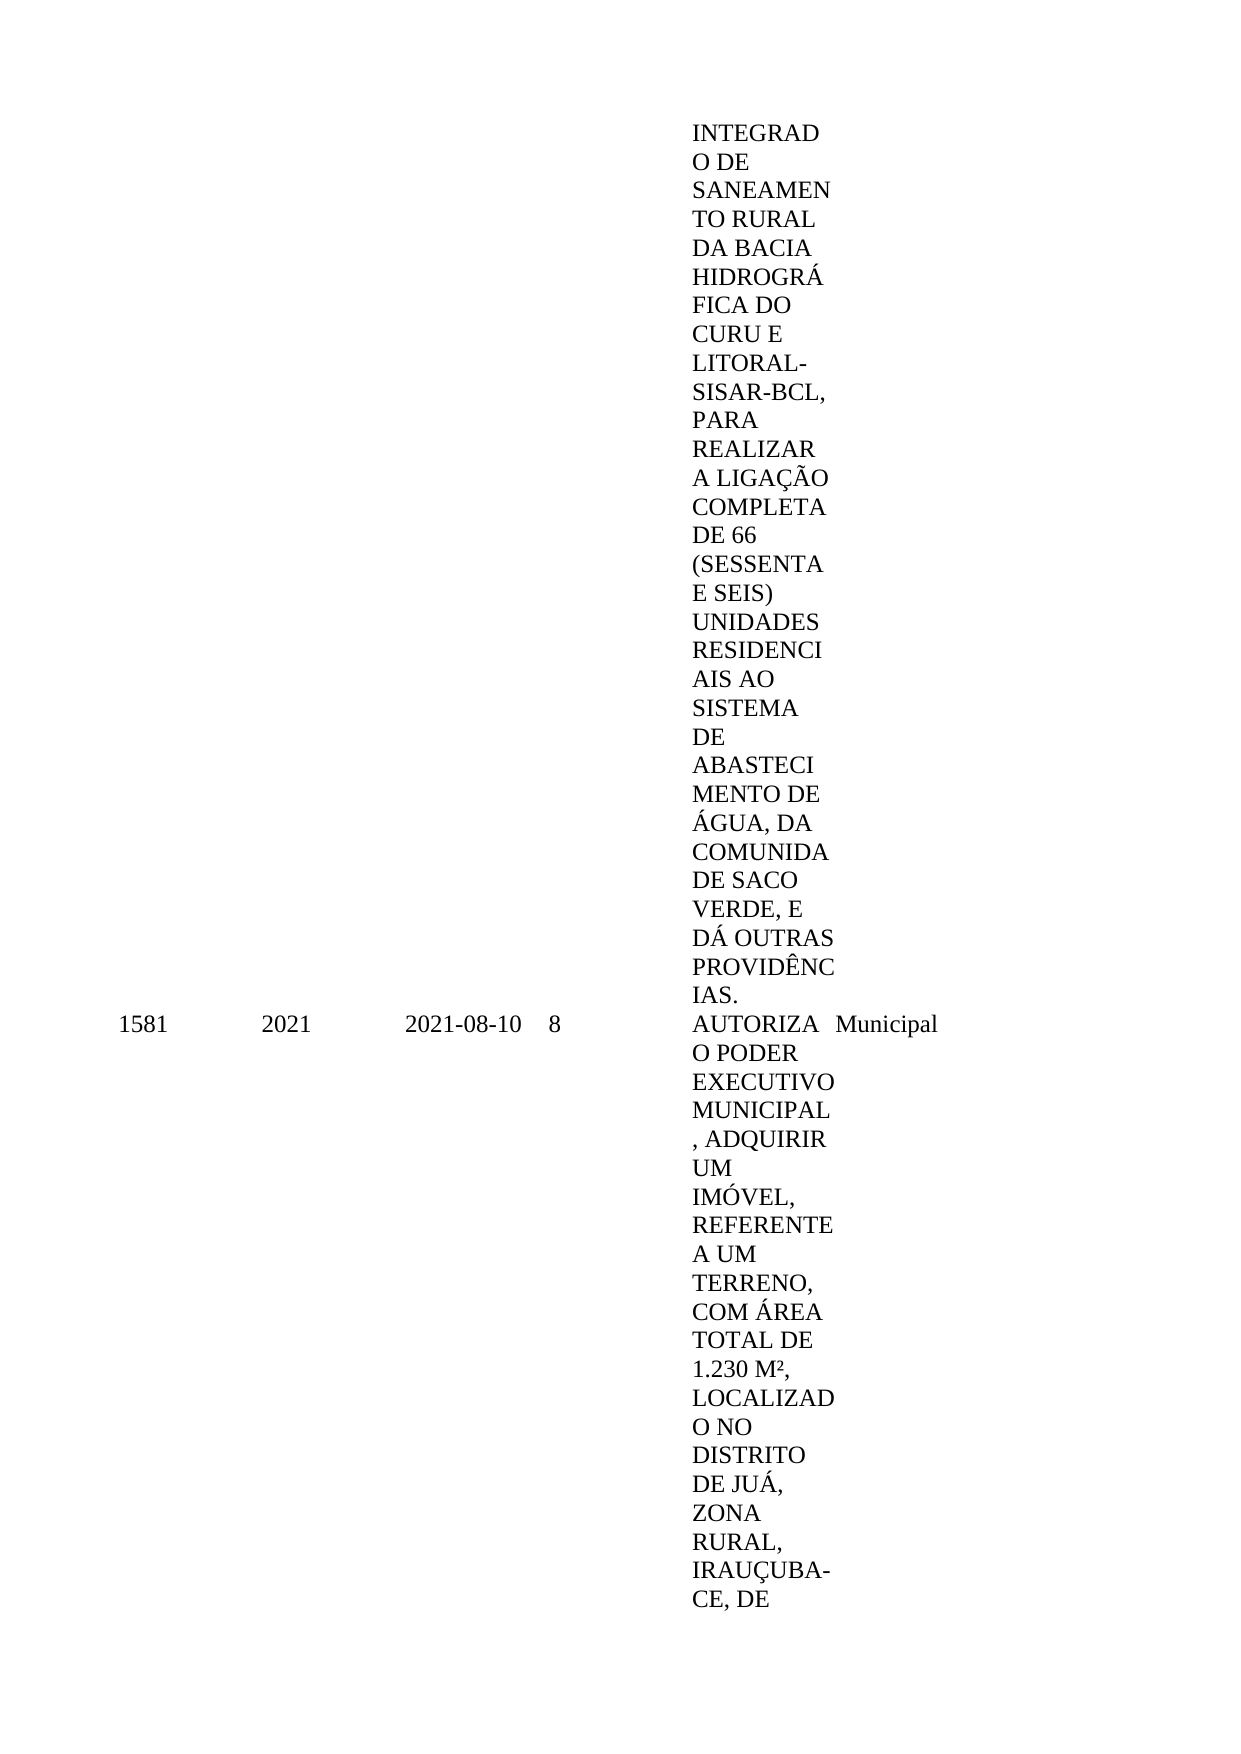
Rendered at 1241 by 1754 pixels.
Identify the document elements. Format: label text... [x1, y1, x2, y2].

table_cell Municipal [835, 1009, 979, 1613]
table_cell AUTORIZA O PODER EXECUTIVO MUNICIPAL, ADQUIRIR UM IMÓVEL, REFERENTE A UM TERRENO, COM ÁREA TOTAL DE 1.230 M², LOCALIZADO NO DISTRITO DE JUÁ, ZONA RURAL, IRAUÇUBA-CE, DE [692, 1009, 835, 1613]
table_cell [979, 1009, 1122, 1613]
table_cell [405, 118, 548, 1009]
table_cell [548, 118, 692, 1009]
table_cell 2021-08-10 [405, 1009, 548, 1613]
table_cell [835, 118, 979, 1009]
table_cell 1581 [118, 1009, 261, 1613]
table_cell [979, 118, 1122, 1009]
table_cell [261, 118, 405, 1009]
table_cell 2021 [261, 1009, 405, 1613]
table_cell INTEGRADO DE SANEAMENTO RURAL DA BACIA HIDROGRÁFICA DO CURU E LITORAL-SISAR-BCL, PARA REALIZAR A LIGAÇÃO COMPLETA DE 66 (SESSENTA E SEIS) UNIDADES RESIDENCIAIS AO SISTEMA DE ABASTECIMENTO DE ÁGUA, DA COMUNIDADE SACO VERDE, E DÁ OUTRAS PROVIDÊNCIAS. [692, 118, 835, 1009]
table_cell 8 [548, 1009, 692, 1613]
table_cell [118, 118, 261, 1009]
